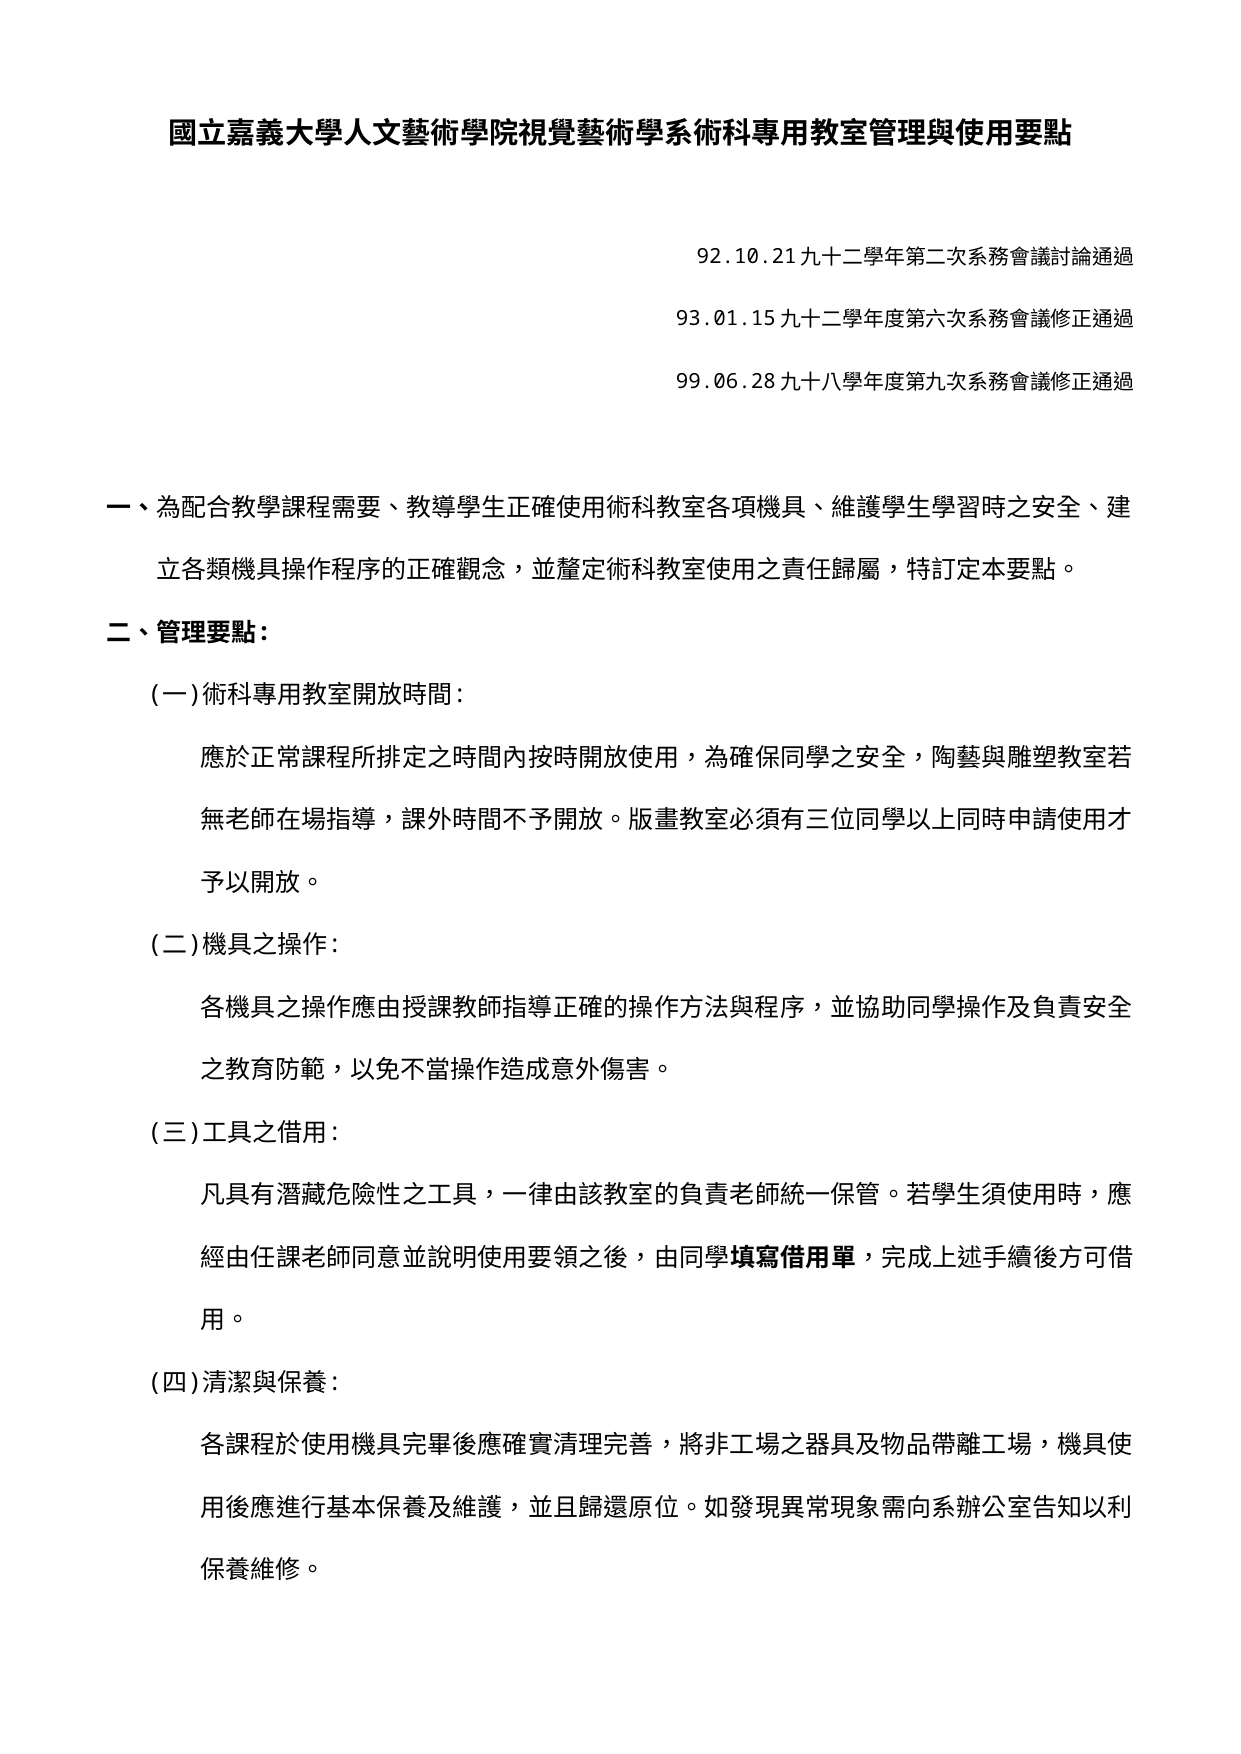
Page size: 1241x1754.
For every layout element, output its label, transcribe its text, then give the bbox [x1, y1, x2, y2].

text (二)機具之操作: [147, 901, 1134, 964]
text 93.01.15九十二學年度第六次系務會議修正通過 [106, 276, 1134, 339]
text 二、管理要點: [106, 589, 1134, 651]
text 99.06.28九十八學年度第九次系務會議修正通過 [106, 339, 1134, 401]
text (四)清潔與保養: [147, 1339, 1134, 1401]
text 各機具之操作應由授課教師指導正確的操作方法與程序，並協助同學操作及負責安全之教育防範，以免不當操作造成意外傷害。 [200, 964, 1134, 1089]
text 一、為配合教學課程需要、教導學生正確使用術科教室各項機具、維護學生學習時之安全、建立各類機具操作程序的正確觀念，並釐定術科教室使用之責任歸屬，特訂定本要點。 [106, 464, 1134, 589]
text 國立嘉義大學人文藝術學院視覺藝術學系術科專用教室管理與使用要點 [106, 89, 1134, 151]
text 各課程於使用機具完畢後應確實清理完善，將非工場之器具及物品帶離工場，機具使用後應進行基本保養及維護，並且歸還原位。如發現異常現象需向系辦公室告知以利保養維修。 [200, 1401, 1134, 1589]
text 92.10.21九十二學年第二次系務會議討論通過 [106, 214, 1134, 276]
text 應於正常課程所排定之時間內按時開放使用，為確保同學之安全，陶藝與雕塑教室若無老師在場指導，課外時間不予開放。版畫教室必須有三位同學以上同時申請使用才予以開放。 [200, 714, 1134, 901]
text (三)工具之借用: [147, 1089, 1134, 1151]
text (一)術科專用教室開放時間: [147, 651, 1134, 714]
text 凡具有潛藏危險性之工具，一律由該教室的負責老師統一保管。若學生須使用時，應經由任課老師同意並說明使用要領之後，由同學填寫借用單，完成上述手續後方可借用。 [200, 1151, 1134, 1339]
